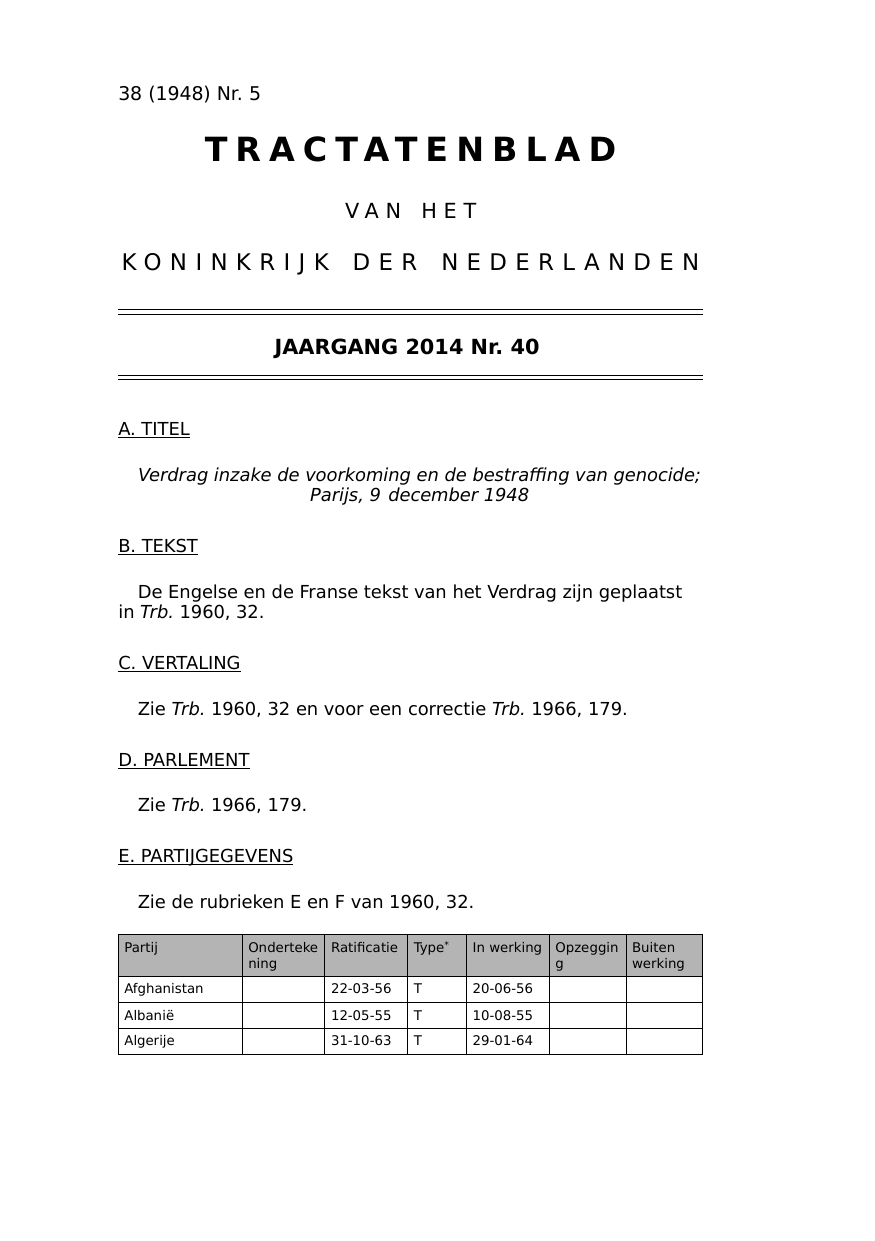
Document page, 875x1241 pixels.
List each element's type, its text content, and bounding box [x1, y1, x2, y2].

text TRACTATENBLAD [118, 130, 703, 169]
subtitle C. VERTALING [118, 653, 703, 674]
table_header In werking [467, 935, 549, 976]
text JAARGANG 2014 Nr. 40 [118, 335, 703, 359]
text Verdrag inzake de voorkoming en de bestraffing van genocide; [118, 464, 703, 485]
text 38 (1948) Nr. 5 [118, 83, 703, 105]
table_cell [243, 1003, 324, 1028]
text Zie de rubrieken E en F van 1960, 32. [118, 892, 703, 912]
table_cell T [408, 1029, 466, 1054]
table_header Type* [408, 935, 466, 976]
text KONINKRIJK DER NEDERLANDEN [118, 249, 703, 276]
table_cell 20-06-56 [467, 977, 549, 1002]
table_cell [243, 977, 324, 1002]
table_cell T [408, 977, 466, 1002]
table_cell T [408, 1003, 466, 1028]
table_cell 10-08-55 [467, 1003, 549, 1028]
text Zie Trb. 1960, 32 en voor een correctie Trb. 1966, 179. [118, 699, 703, 719]
table_cell Albanië [119, 1003, 242, 1028]
subtitle D. PARLEMENT [118, 749, 703, 770]
table_header Opzegging [550, 935, 626, 976]
table_cell Afghanistan [119, 977, 242, 1002]
table_cell [627, 1003, 702, 1028]
text Zie Trb. 1966, 179. [118, 795, 703, 816]
table_cell [550, 977, 626, 1002]
table_cell [627, 1029, 702, 1054]
subtitle E. PARTIJGEGEVENS [118, 846, 703, 867]
subtitle B. TEKST [118, 536, 703, 557]
table_cell 31-10-63 [325, 1029, 407, 1054]
table_cell [550, 1003, 626, 1028]
table_cell 29-01-64 [467, 1029, 549, 1054]
text De Engelse en de Franse tekst van het Verdrag zijn geplaatst in Trb. 1960, 32. [118, 582, 703, 623]
table_cell [550, 1029, 626, 1054]
subtitle A. TITEL [118, 419, 703, 439]
table_cell 12-05-55 [325, 1003, 407, 1028]
table_cell [243, 1029, 324, 1054]
table_cell [627, 977, 702, 1002]
table_cell 22-03-56 [325, 977, 407, 1002]
table_header Partij [119, 935, 242, 976]
table_header Buiten werking [627, 935, 702, 976]
table_header Ondertekening [243, 935, 324, 976]
table_cell Algerije [119, 1029, 242, 1054]
text Parijs, 9 december 1948 [118, 485, 703, 506]
table_header Ratificatie [325, 935, 407, 976]
text VAN HET [118, 199, 703, 223]
